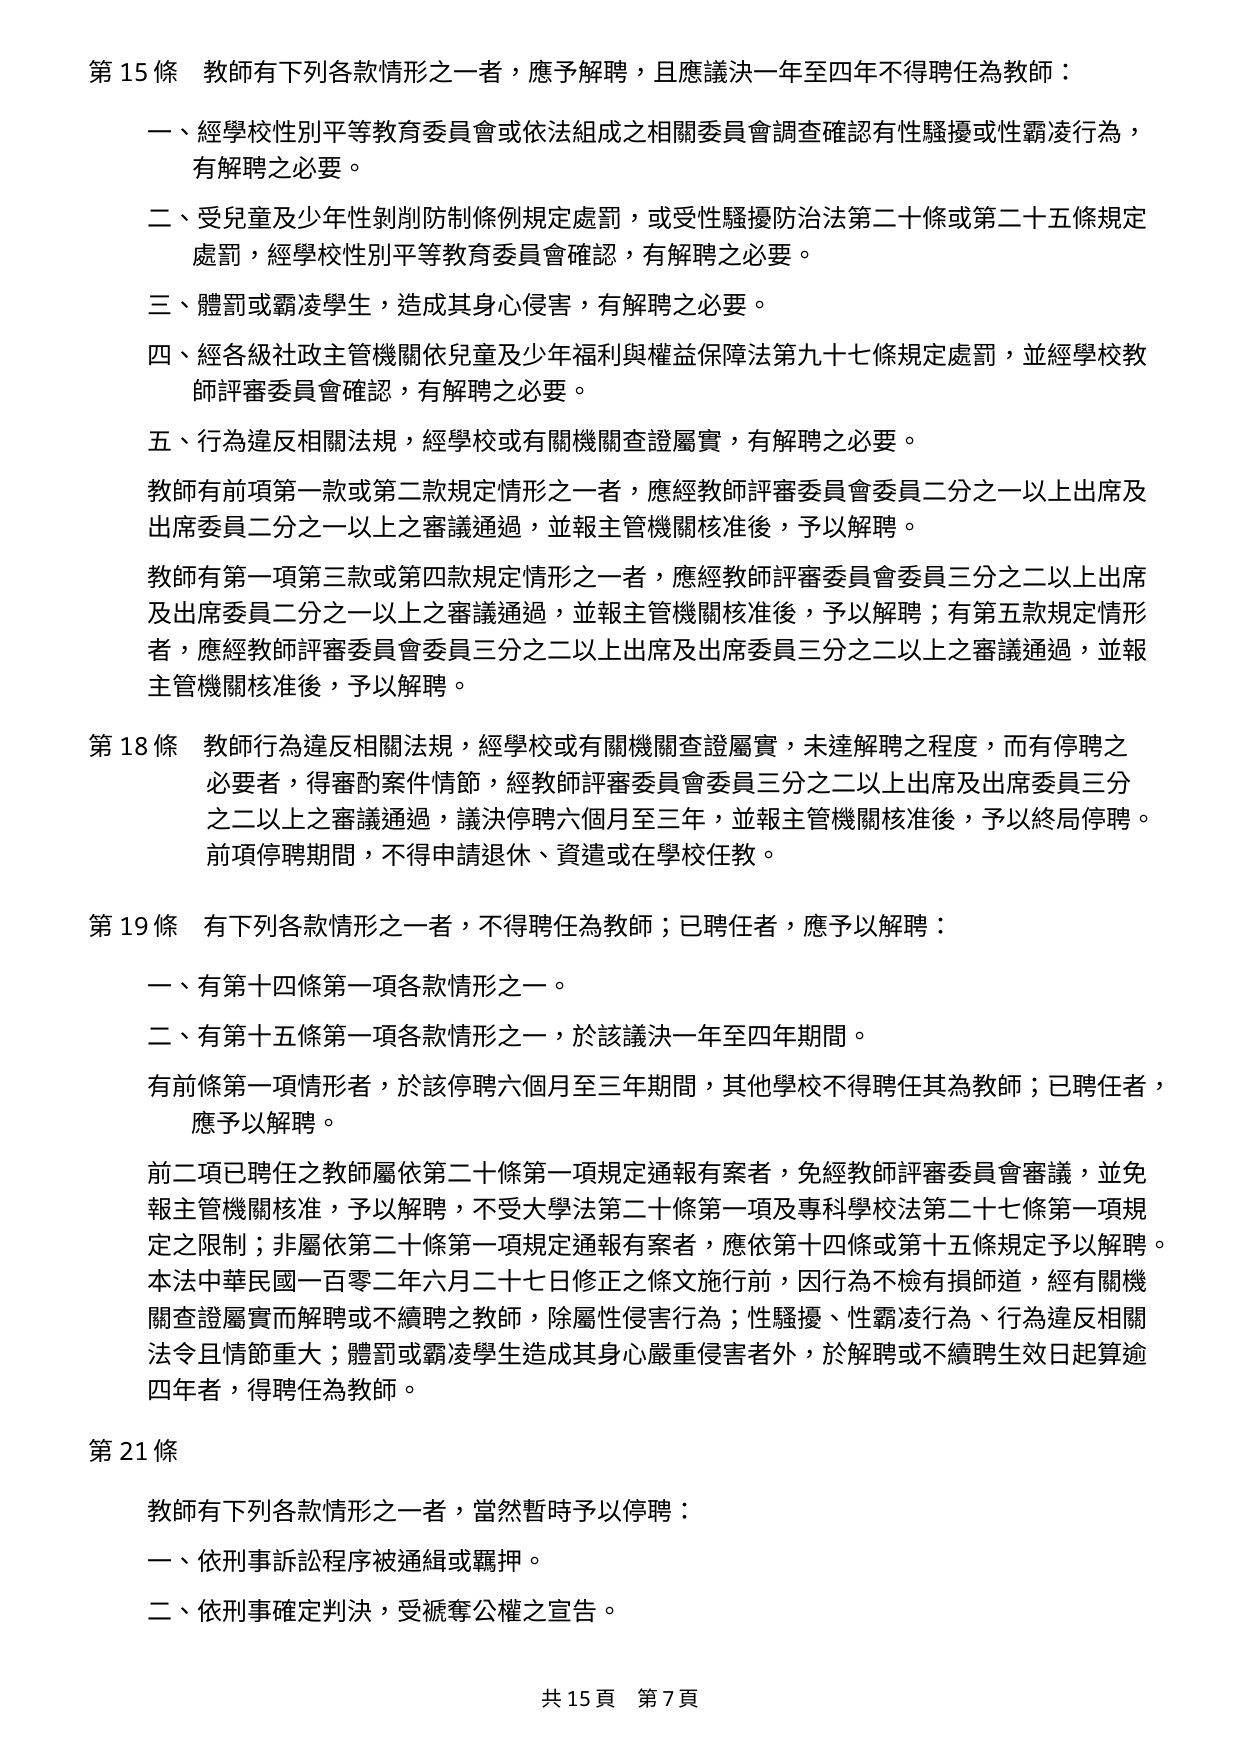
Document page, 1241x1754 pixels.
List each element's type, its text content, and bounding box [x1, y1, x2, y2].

text 一、有第十四條第一項各款情形之一。 [148, 967, 1152, 1003]
text 前二項已聘任之教師屬依第二十條第一項規定通報有案者，免經教師評審委員會審議，並免報主管機關核准，予以解聘，不受大學法第二十條第一項及專科學校法第二十七條第一項規定之限制；非屬依第二十條第一項規定通報有案者，應依第十四條或第十五條規定予以解聘。本法中華民國一百零二年六月二十七日修正之條文施行前，因行為不檢有損師道，經有關機關查證屬實而解聘或不續聘之教師，除屬性侵害行為；性騷擾、性霸凌行為、行為違反相關法令且情節重大；體罰或霸凌學生造成其身心嚴重侵害者外，於解聘或不續聘生效日起算逾四年者，得聘任為教師。 [147, 1153, 1152, 1407]
text 四、經各級社政主管機關依兒童及少年福利與權益保障法第九十七條規定處罰，並經學校教師評審委員會確認，有解聘之必要。 [148, 335, 1152, 408]
text 第21條 [89, 1431, 1152, 1467]
text 有前條第一項情形者，於該停聘六個月至三年期間，其他學校不得聘任其為教師；已聘任者，應予以解聘。 [148, 1067, 1152, 1139]
text 第15條 教師有下列各款情形之一者，應予解聘，且應議決一年至四年不得聘任為教師： [89, 52, 1152, 88]
text 教師有第一項第三款或第四款規定情形之一者，應經教師評審委員會委員三分之二以上出席及出席委員二分之一以上之審議通過，並報主管機關核准後，予以解聘；有第五款規定情形者，應經教師評審委員會委員三分之二以上出席及出席委員三分之二以上之審議通過，並報主管機關核准後，予以解聘。 [148, 558, 1152, 703]
text 三、體罰或霸凌學生，造成其身心侵害，有解聘之必要。 [148, 285, 1152, 321]
text 第19條 有下列各款情形之一者，不得聘任為教師；已聘任者，應予以解聘： [89, 906, 1152, 943]
text 一、經學校性別平等教育委員會或依法組成之相關委員會調查確認有性騷擾或性霸凌行為，有解聘之必要。 [148, 113, 1152, 185]
text 教師有前項第一款或第二款規定情形之一者，應經教師評審委員會委員二分之一以上出席及出席委員二分之一以上之審議通過，並報主管機關核准後，予以解聘。 [148, 471, 1152, 544]
text 第18條 教師行為違反相關法規，經學校或有關機關查證屬實，未達解聘之程度，而有停聘之必要者，得審酌案件情節，經教師評審委員會委員三分之二以上出席及出席委員三分之二以上之審議通過，議決停聘六個月至三年，並報主管機關核准後，予以終局停聘。 前項停聘期間，不得申請退休、資遣或在學校任教。 [89, 727, 1152, 872]
text 二、受兒童及少年性剝削防制條例規定處罰，或受性騷擾防治法第二十條或第二十五條規定處罰，經學校性別平等教育委員會確認，有解聘之必要。 [148, 199, 1152, 271]
text 教師有下列各款情形之一者，當然暫時予以停聘： [148, 1491, 1152, 1528]
text 一、依刑事訴訟程序被通緝或羈押。 [148, 1541, 1152, 1578]
text 二、依刑事確定判決，受褫奪公權之宣告。 [148, 1591, 1152, 1628]
text 二、有第十五條第一項各款情形之一，於該議決一年至四年期間。 [148, 1017, 1152, 1053]
text 五、行為違反相關法規，經學校或有關機關查證屬實，有解聘之必要。 [148, 421, 1152, 458]
